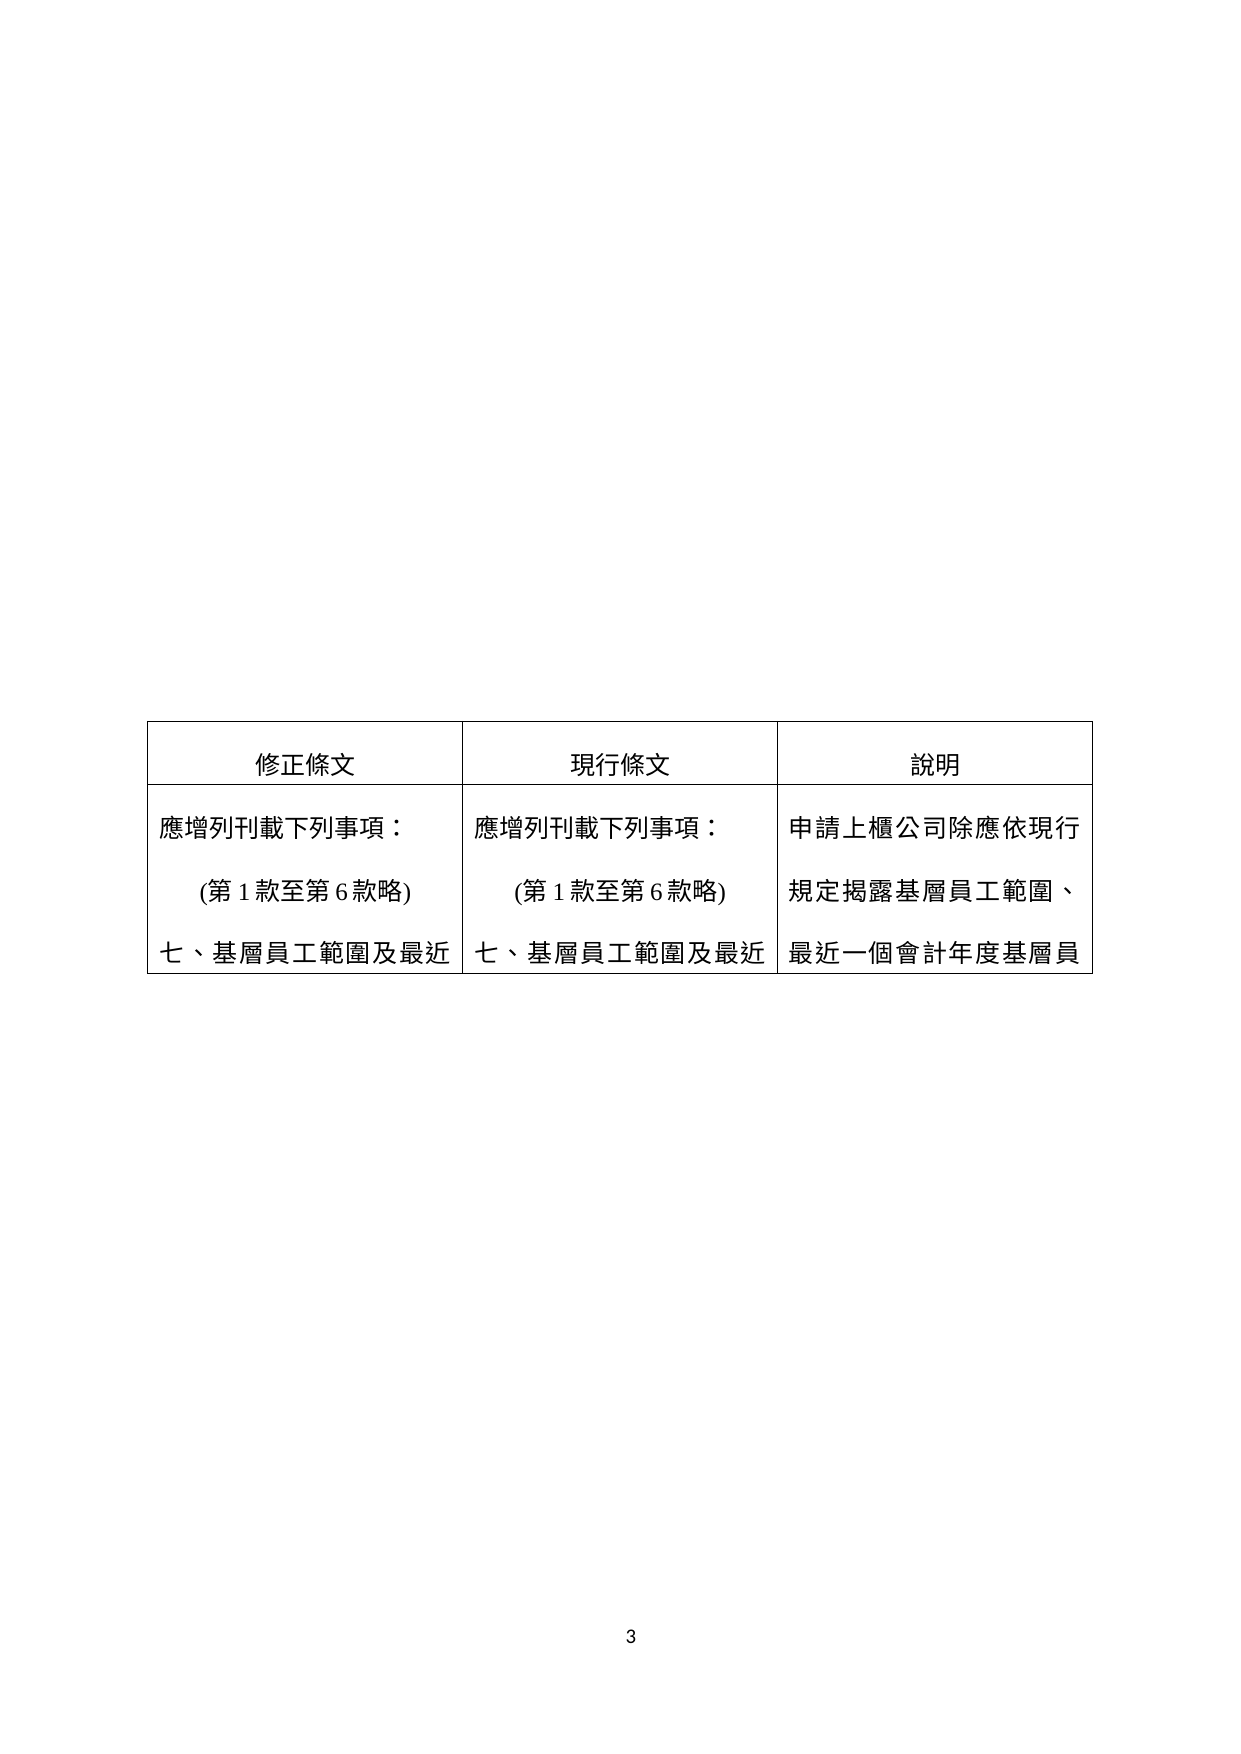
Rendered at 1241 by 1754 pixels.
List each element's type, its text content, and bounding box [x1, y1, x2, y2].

table_cell 應增列刊載下列事項： (第1款至第6款略) 七、基層員工範圍及最近 [148, 785, 462, 973]
table_cell 應增列刊載下列事項： (第1款至第6款略) 七、基層員工範圍及最近 [463, 785, 777, 973]
table_header 說明 [778, 722, 1092, 784]
table_header 修正條文 [148, 722, 462, 784]
table_cell 申請上櫃公司除應依現行規定揭露基層員工範圍、最近一個會計年度基層員 [778, 785, 1092, 973]
table_header 現行條文 [463, 722, 777, 784]
